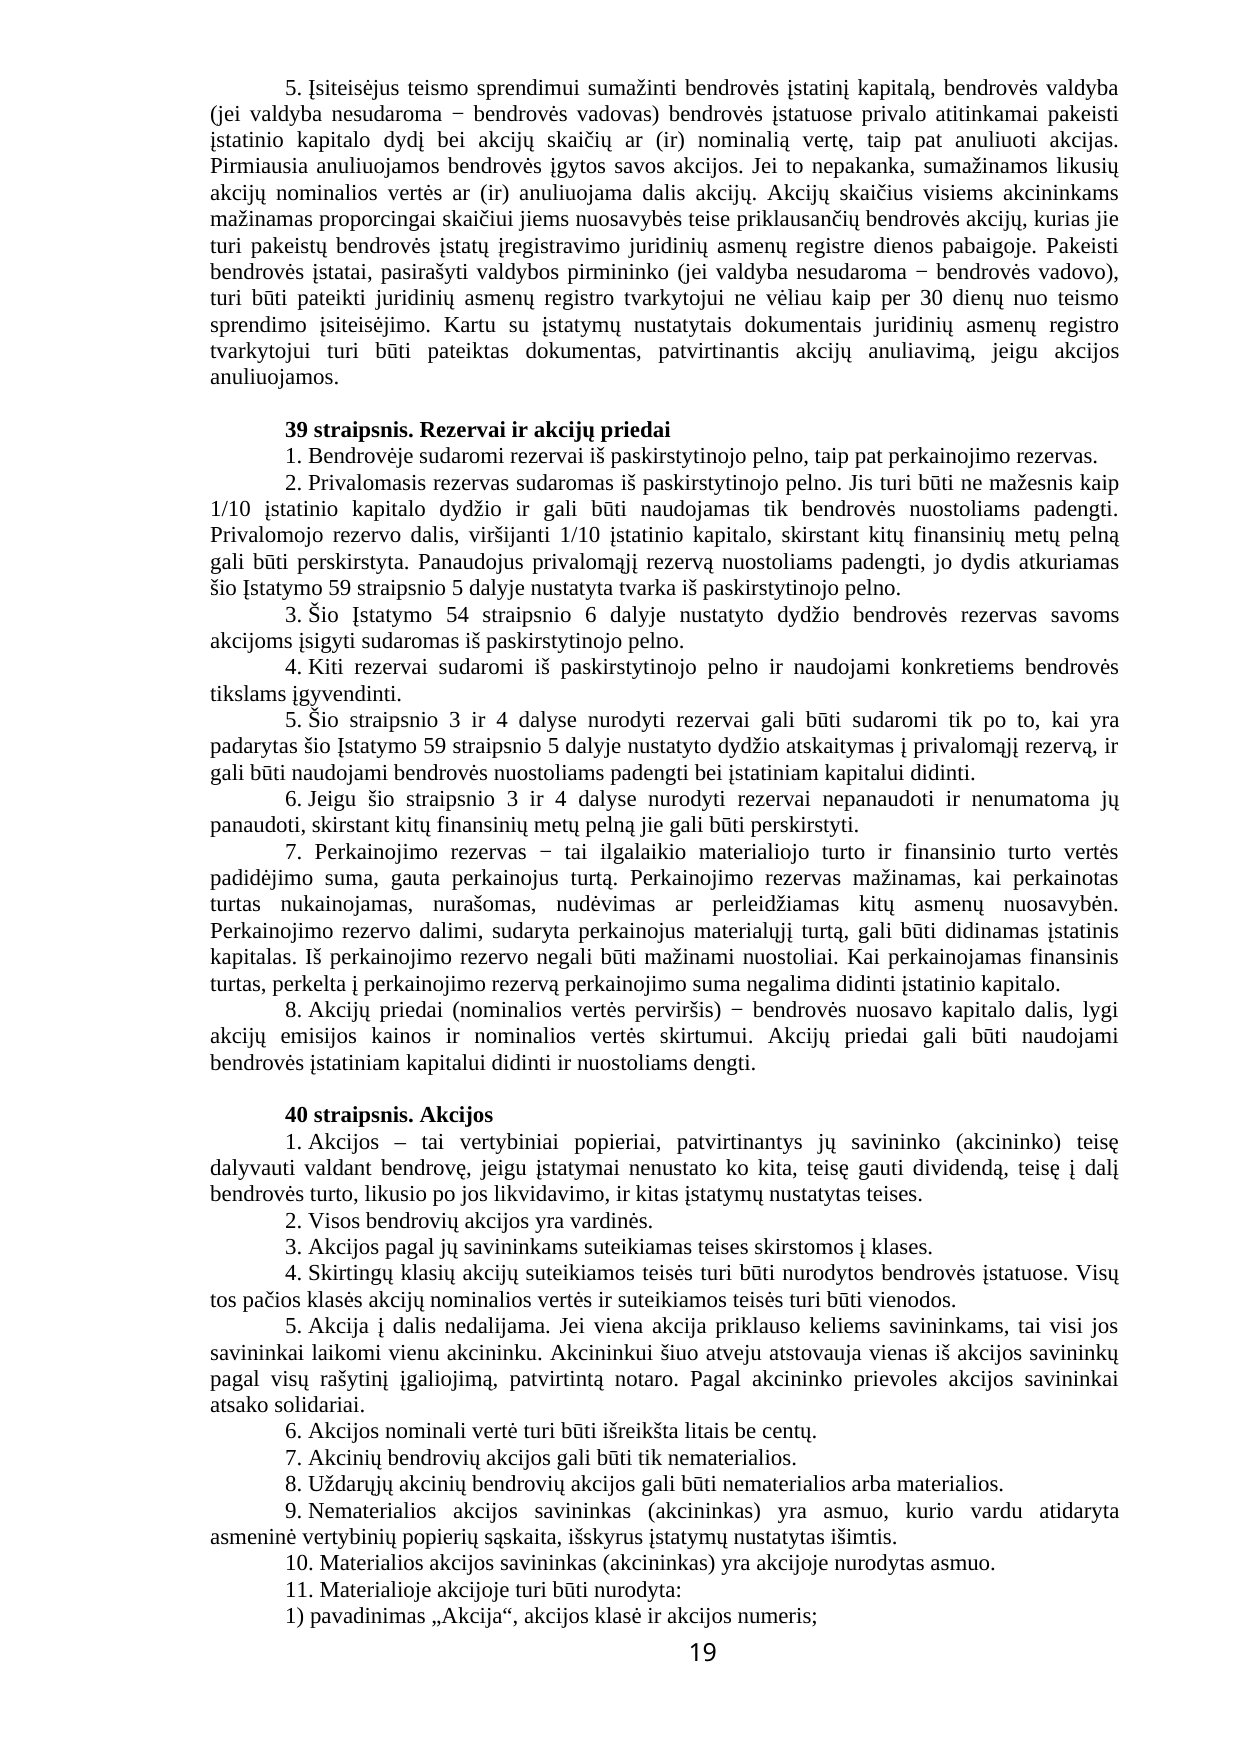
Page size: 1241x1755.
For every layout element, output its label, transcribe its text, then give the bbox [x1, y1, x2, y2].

text 7. Perkainojimo rezervas − tai ilgalaikio materialiojo turto ir finansinio turto vertės padidėjimo suma, gauta perkainojus turtą. Perkainojimo rezervas mažinamas, kai perkainotas turtas nukainojamas, nurašomas, nudėvimas ar perleidžiamas kitų asmenų nuosavybėn. Perkainojimo rezervo dalimi, sudaryta perkainojus materialųjį turtą, gali būti didinamas įstatinis kapitalas. Iš perkainojimo rezervo negali būti mažinami nuostoliai. Kai perkainojamas finansinis turtas, perkelta į perkainojimo rezervą perkainojimo suma negalima didinti įstatinio kapitalo. [210, 838, 1120, 996]
text 1. Bendrovėje sudaromi rezervai iš paskirstytinojo pelno, taip pat perkainojimo rezervas. [210, 442, 1120, 469]
text 2. Visos bendrovių akcijos yra vardinės. [210, 1207, 1120, 1233]
text 1. Akcijos – tai vertybiniai popieriai, patvirtinantys jų savininko (akcininko) teisę dalyvauti valdant bendrovę, jeigu įstatymai nenustato ko kita, teisę gauti dividendą, teisę į dalį bendrovės turto, likusio po jos likvidavimo, ir kitas įstatymų nustatytas teises. [210, 1128, 1120, 1207]
text 4. Skirtingų klasių akcijų suteikiamos teisės turi būti nurodytos bendrovės įstatuose. Visų tos pačios klasės akcijų nominalios vertės ir suteikiamos teisės turi būti vienodos. [210, 1259, 1120, 1312]
text 10. Materialios akcijos savininkas (akcininkas) yra akcijoje nurodytas asmuo. [210, 1549, 1120, 1576]
text 1) pavadinimas „Akcija“, akcijos klasė ir akcijos numeris; [210, 1602, 1120, 1628]
text 3. Šio Įstatymo 54 straipsnio 6 dalyje nustatyto dydžio bendrovės rezervas savoms akcijoms įsigyti sudaromas iš paskirstytinojo pelno. [210, 601, 1120, 653]
text 5. Šio straipsnio 3 ir 4 dalyse nurodyti rezervai gali būti sudaromi tik po to, kai yra padarytas šio Įstatymo 59 straipsnio 5 dalyje nustatyto dydžio atskaitymas į privalomąjį rezervą, ir gali būti naudojami bendrovės nuostoliams padengti bei įstatiniam kapitalui didinti. [210, 706, 1120, 785]
text 39 straipsnis. Rezervai ir akcijų priedai [210, 416, 1120, 442]
text 8. Akcijų priedai (nominalios vertės perviršis) − bendrovės nuosavo kapitalo dalis, lygi akcijų emisijos kainos ir nominalios vertės skirtumui. Akcijų priedai gali būti naudojami bendrovės įstatiniam kapitalui didinti ir nuostoliams dengti. [210, 996, 1120, 1075]
text 4. Kiti rezervai sudaromi iš paskirstytinojo pelno ir naudojami konkretiems bendrovės tikslams įgyvendinti. [210, 653, 1120, 706]
text 8. Uždarųjų akcinių bendrovių akcijos gali būti nematerialios arba materialios. [210, 1470, 1120, 1497]
text 11. Materialioje akcijoje turi būti nurodyta: [210, 1576, 1120, 1602]
text 3. Akcijos pagal jų savininkams suteikiamas teises skirstomos į klases. [210, 1233, 1120, 1259]
text 5. Akcija į dalis nedalijama. Jei viena akcija priklauso keliems savininkams, tai visi jos savininkai laikomi vienu akcininku. Akcininkui šiuo atveju atstovauja vienas iš akcijos savininkų pagal visų rašytinį įgaliojimą, patvirtintą notaro. Pagal akcininko prievoles akcijos savininkai atsako solidariai. [210, 1312, 1120, 1418]
text 6. Akcijos nominali vertė turi būti išreikšta litais be centų. [210, 1418, 1120, 1444]
text 2. Privalomasis rezervas sudaromas iš paskirstytinojo pelno. Jis turi būti ne mažesnis kaip 1/10 įstatinio kapitalo dydžio ir gali būti naudojamas tik bendrovės nuostoliams padengti. Privalomojo rezervo dalis, viršijanti 1/10 įstatinio kapitalo, skirstant kitų finansinių metų pelną gali būti perskirstyta. Panaudojus privalomąjį rezervą nuostoliams padengti, jo dydis atkuriamas šio Įstatymo 59 straipsnio 5 dalyje nustatyta tvarka iš paskirstytinojo pelno. [210, 469, 1120, 601]
text 7. Akcinių bendrovių akcijos gali būti tik nematerialios. [210, 1444, 1120, 1470]
text 5. Įsiteisėjus teismo sprendimui sumažinti bendrovės įstatinį kapitalą, bendrovės valdyba (jei valdyba nesudaroma − bendrovės vadovas) bendrovės įstatuose privalo atitinkamai pakeisti įstatinio kapitalo dydį bei akcijų skaičių ar (ir) nominalią vertę, taip pat anuliuoti akcijas. Pirmiausia anuliuojamos bendrovės įgytos savos akcijos. Jei to nepakanka, sumažinamos likusių akcijų nominalios vertės ar (ir) anuliuojama dalis akcijų. Akcijų skaičius visiems akcininkams mažinamas proporcingai skaičiui jiems nuosavybės teise priklausančių bendrovės akcijų, kurias jie turi pakeistų bendrovės įstatų įregistravimo juridinių asmenų registre dienos pabaigoje. Pakeisti bendrovės įstatai, pasirašyti valdybos pirmininko (jei valdyba nesudaroma − bendrovės vadovo), turi būti pateikti juridinių asmenų registro tvarkytojui ne vėliau kaip per 30 dienų nuo teismo sprendimo įsiteisėjimo. Kartu su įstatymų nustatytais dokumentais juridinių asmenų registro tvarkytojui turi būti pateiktas dokumentas, patvirtinantis akcijų anuliavimą, jeigu akcijos anuliuojamos. [210, 73, 1120, 390]
text 40 straipsnis. Akcijos [210, 1101, 1120, 1128]
text 9. Nematerialios akcijos savininkas (akcininkas) yra asmuo, kurio vardu atidaryta asmeninė vertybinių popierių sąskaita, išskyrus įstatymų nustatytas išimtis. [210, 1497, 1120, 1549]
text 6. Jeigu šio straipsnio 3 ir 4 dalyse nurodyti rezervai nepanaudoti ir nenumatoma jų panaudoti, skirstant kitų finansinių metų pelną jie gali būti perskirstyti. [210, 785, 1120, 838]
